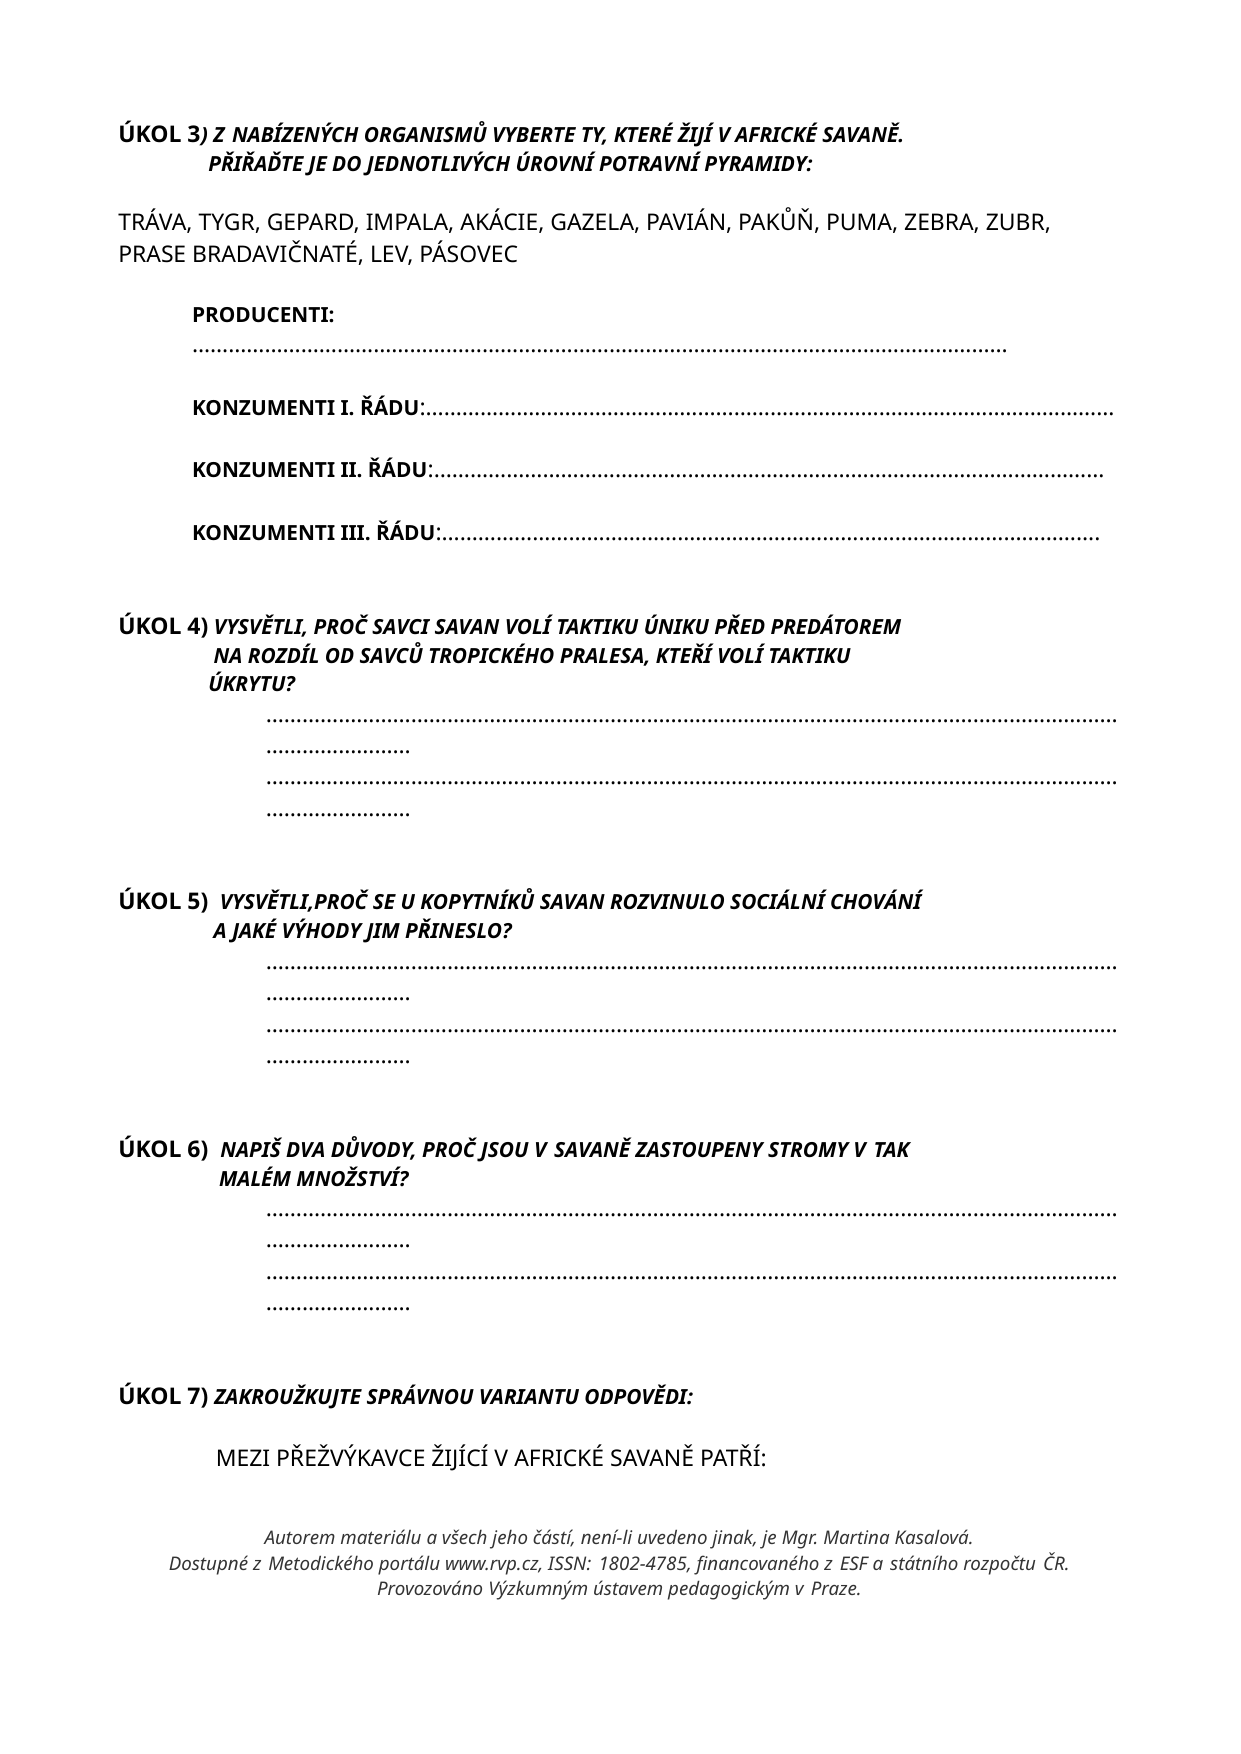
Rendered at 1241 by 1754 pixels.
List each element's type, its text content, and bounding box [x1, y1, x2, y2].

text PŘIŘAĎTE JE DO JEDNOTLIVÝCH ÚROVNÍ POTRAVNÍ PYRAMIDY: [118, 149, 1122, 178]
text ………………………………………………………………………………………………………………………………………………… [266, 760, 1122, 823]
text ………………………………………………………………………………………………………………………………………………… [266, 945, 1122, 1007]
text KONZUMENTI III. ŘÁDU:………………………………………………………………………………………………. [192, 516, 1122, 547]
text PRODUCENTI:……………………………………………………………………………………………………………………… [192, 300, 1122, 360]
text ………………………………………………………………………………………………………………………………………………… [266, 1007, 1122, 1070]
text ………………………………………………………………………………………………………………………………………………… [266, 1192, 1122, 1255]
text TRÁVA, TYGR, GEPARD, IMPALA, AKÁCIE, GAZELA, PAVIÁN, PAKŮŇ, PUMA, ZEBRA, ZUBR, PRASE BRADAVIČNATÉ, LEV, PÁSOVEC [118, 206, 1122, 269]
text MALÉM MNOŽSTVÍ? [118, 1164, 1122, 1192]
text ÚKOL 4) VYSVĚTLI, PROČ SAVCI SAVAN VOLÍ TAKTIKU ÚNIKU PŘED PREDÁTOREM [118, 610, 1122, 641]
text ÚKOL 7) ZAKROUŽKUJTE SPRÁVNOU VARIANTU ODPOVĚDI: [118, 1380, 1122, 1411]
text NA ROZDÍL OD SAVCŮ TROPICKÉHO PRALESA, KTEŘÍ VOLÍ TAKTIKU [192, 641, 1122, 669]
text ÚKRYTU? [192, 669, 1122, 698]
text MEZI PŘEŽVÝKAVCE ŽIJÍCÍ V AFRICKÉ SAVANĚ PATŘÍ: [192, 1442, 1122, 1473]
text ÚKOL 6) NAPIŠ DVA DŮVODY, PROČ JSOU V SAVANĚ ZASTOUPENY STROMY V TAK [118, 1132, 1122, 1164]
text A JAKÉ VÝHODY JIM PŘINESLO? [192, 917, 1122, 945]
text ………………………………………………………………………………………………………………………………………………… [266, 1255, 1122, 1317]
text ………………………………………………………………………………………………………………………………………………… [266, 698, 1122, 760]
text KONZUMENTI II. ŘÁDU:………………………………………………………………………………………………… [192, 453, 1122, 485]
text ÚKOL 3) Z NABÍZENÝCH ORGANISMŮ VYBERTE TY, KTERÉ ŽIJÍ V AFRICKÉ SAVANĚ. [118, 118, 1122, 149]
text KONZUMENTI I. ŘÁDU:…………………………………………………………………………………………………… [192, 391, 1122, 422]
text ÚKOL 5) VYSVĚTLI,PROČ SE U KOPYTNÍKŮ SAVAN ROZVINULO SOCIÁLNÍ CHOVÁNÍ [118, 885, 1122, 917]
